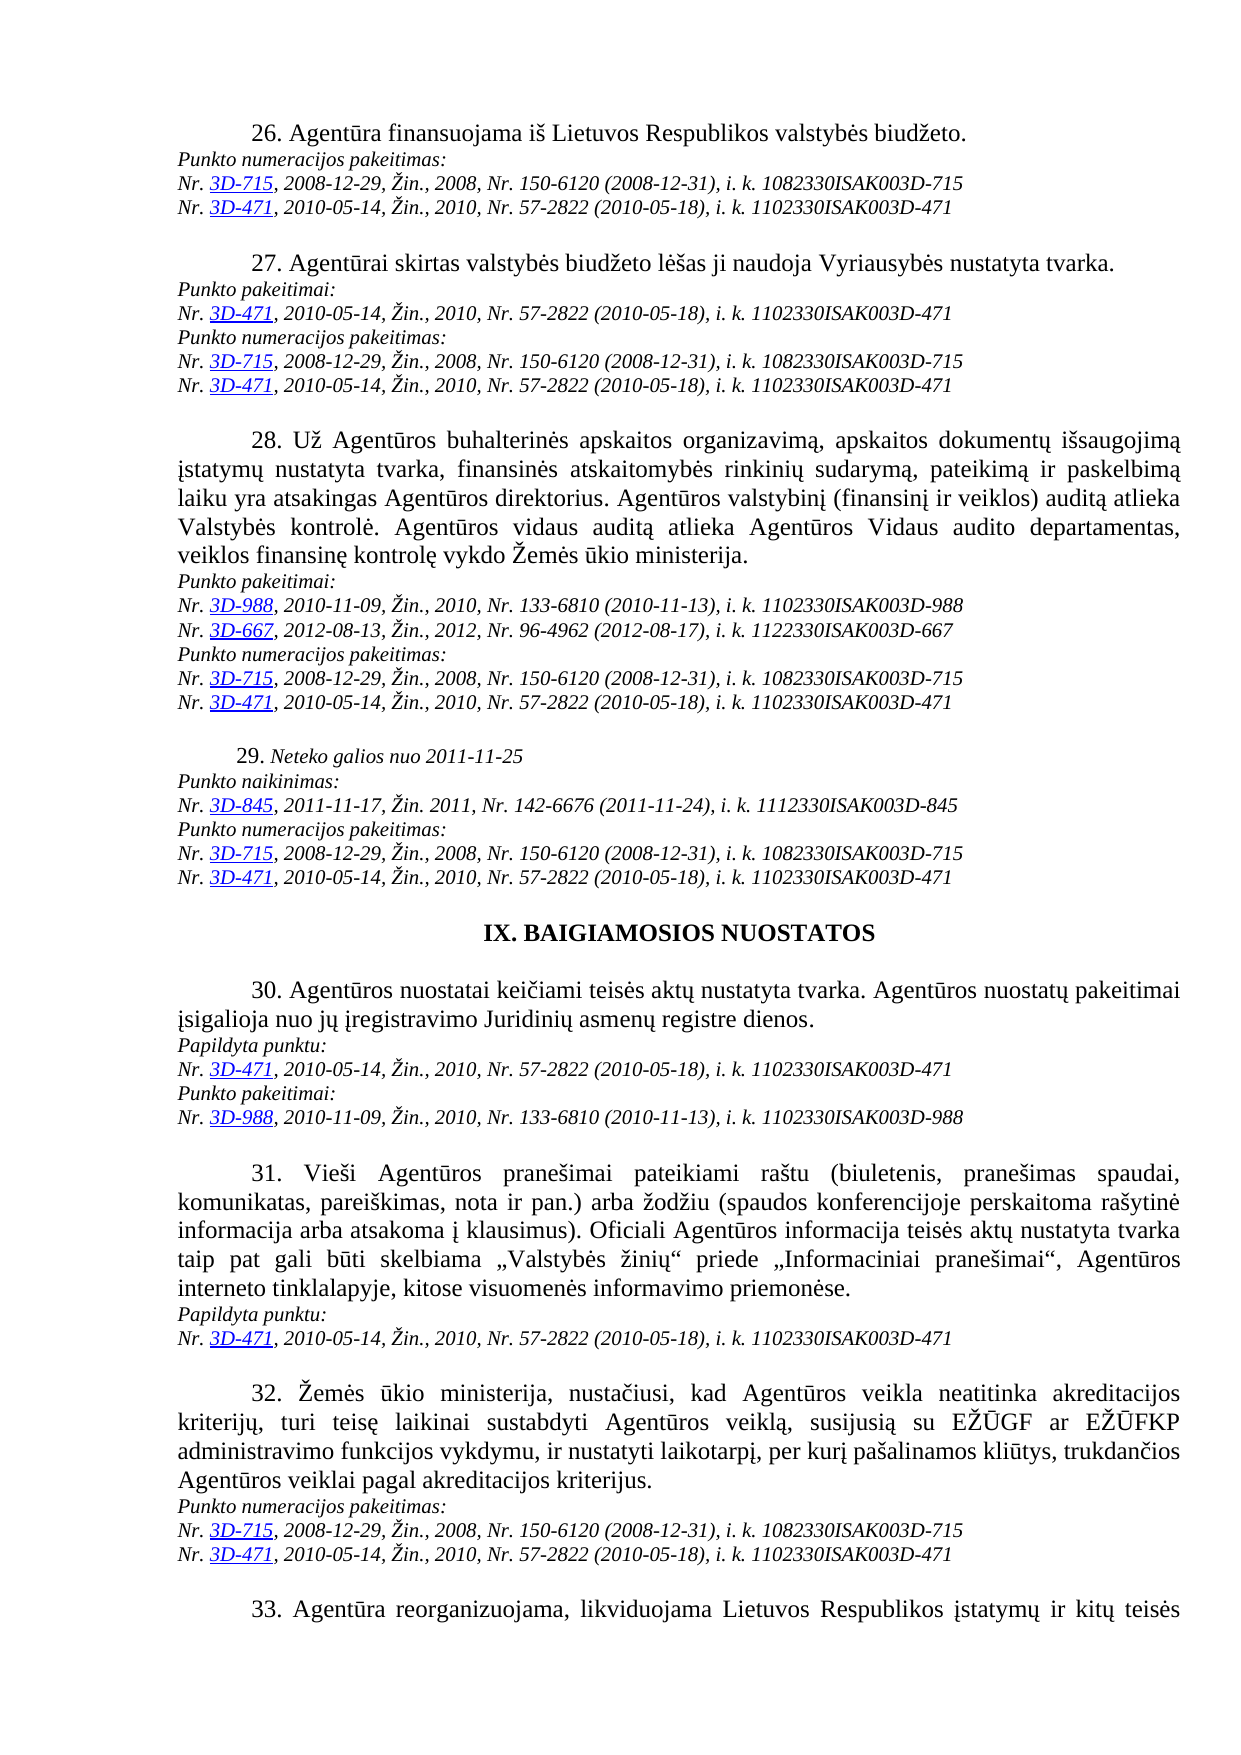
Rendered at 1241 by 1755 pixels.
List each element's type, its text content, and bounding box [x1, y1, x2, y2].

text Nr. 3D-471, 2010-05-14, Žin., 2010, Nr. 57-2822 (2010-05-18), i. k. 1102330ISAK003D-471 [177, 1057, 1181, 1081]
text Punkto numeracijos pakeitimas: [177, 1493, 1181, 1518]
text 28. Už Agentūros buhalterinės apskaitos organizavimą, apskaitos dokumentų išsaugojimą įstatymų nustatyta tvarka, finansinės atskaitomybės rinkinių sudarymą, pateikimą ir paskelbimą laiku yra atsakingas Agentūros direktorius. Agentūros valstybinį (finansinį ir veiklos) auditą atlieka Valstybės kontrolė. Agentūros vidaus auditą atlieka Agentūros Vidaus audito departamentas, veiklos finansinę kontrolę vykdo Žemės ūkio ministerija. [177, 426, 1181, 569]
text Punkto numeracijos pakeitimas: [177, 817, 1181, 841]
text Nr. 3D-715, 2008-12-29, Žin., 2008, Nr. 150-6120 (2008-12-31), i. k. 1082330ISAK003D-715 [177, 171, 1181, 195]
text Nr. 3D-471, 2010-05-14, Žin., 2010, Nr. 57-2822 (2010-05-18), i. k. 1102330ISAK003D-471 [177, 195, 1181, 219]
text Punkto pakeitimai: [177, 1081, 1181, 1105]
text Nr. 3D-667, 2012-08-13, Žin., 2012, Nr. 96-4962 (2012-08-17), i. k. 1122330ISAK003D-667 [177, 617, 1181, 642]
text Nr. 3D-845, 2011-11-17, Žin. 2011, Nr. 142-6676 (2011-11-24), i. k. 1112330ISAK003D-845 [177, 793, 1181, 817]
text Punkto naikinimas: [177, 769, 1181, 793]
text Nr. 3D-715, 2008-12-29, Žin., 2008, Nr. 150-6120 (2008-12-31), i. k. 1082330ISAK003D-715 [177, 349, 1181, 373]
text 27. Agentūrai skirtas valstybės biudžeto lėšas ji naudoja Vyriausybės nustatyta tvarka. [177, 248, 1181, 277]
text Nr. 3D-988, 2010-11-09, Žin., 2010, Nr. 133-6810 (2010-11-13), i. k. 1102330ISAK003D-988 [177, 593, 1181, 617]
text Nr. 3D-715, 2008-12-29, Žin., 2008, Nr. 150-6120 (2008-12-31), i. k. 1082330ISAK003D-715 [177, 666, 1181, 690]
text Nr. 3D-471, 2010-05-14, Žin., 2010, Nr. 57-2822 (2010-05-18), i. k. 1102330ISAK003D-471 [177, 373, 1181, 397]
text 29. Neteko galios nuo 2011-11-25 [177, 742, 1181, 769]
text Punkto numeracijos pakeitimas: [177, 642, 1181, 666]
text Nr. 3D-471, 2010-05-14, Žin., 2010, Nr. 57-2822 (2010-05-18), i. k. 1102330ISAK003D-471 [177, 301, 1181, 325]
text Nr. 3D-471, 2010-05-14, Žin., 2010, Nr. 57-2822 (2010-05-18), i. k. 1102330ISAK003D-471 [177, 690, 1181, 714]
text 30. Agentūros nuostatai keičiami teisės aktų nustatyta tvarka. Agentūros nuostatų pakeitimai įsigalioja nuo jų įregistravimo Juridinių asmenų registre dienos. [177, 975, 1181, 1033]
text Nr. 3D-471, 2010-05-14, Žin., 2010, Nr. 57-2822 (2010-05-18), i. k. 1102330ISAK003D-471 [177, 865, 1181, 889]
text Nr. 3D-471, 2010-05-14, Žin., 2010, Nr. 57-2822 (2010-05-18), i. k. 1102330ISAK003D-471 [177, 1326, 1181, 1350]
text 33. Agentūra reorganizuojama, likviduojama Lietuvos Respublikos įstatymų ir kitų teisės [177, 1594, 1181, 1623]
text 26. Agentūra finansuojama iš Lietuvos Respublikos valstybės biudžeto. [177, 118, 1181, 147]
text IX. BAIGIAMOSIOS NUOSTATOS [177, 918, 1181, 947]
text Nr. 3D-988, 2010-11-09, Žin., 2010, Nr. 133-6810 (2010-11-13), i. k. 1102330ISAK003D-988 [177, 1105, 1181, 1129]
text Punkto pakeitimai: [177, 569, 1181, 593]
text 32. Žemės ūkio ministerija, nustačiusi, kad Agentūros veikla neatitinka akreditacijos kriterijų, turi teisę laikinai sustabdyti Agentūros veiklą, susijusią su EŽŪGF ar EŽŪFKP administravimo funkcijos vykdymu, ir nustatyti laikotarpį, per kurį pašalinamos kliūtys, trukdančios Agentūros veiklai pagal akreditacijos kriterijus. [177, 1378, 1181, 1493]
text Punkto pakeitimai: [177, 277, 1181, 301]
text Punkto numeracijos pakeitimas: [177, 325, 1181, 349]
text Nr. 3D-715, 2008-12-29, Žin., 2008, Nr. 150-6120 (2008-12-31), i. k. 1082330ISAK003D-715 [177, 841, 1181, 865]
text Nr. 3D-471, 2010-05-14, Žin., 2010, Nr. 57-2822 (2010-05-18), i. k. 1102330ISAK003D-471 [177, 1542, 1181, 1566]
text Punkto numeracijos pakeitimas: [177, 147, 1181, 171]
text Papildyta punktu: [177, 1302, 1181, 1326]
text Nr. 3D-715, 2008-12-29, Žin., 2008, Nr. 150-6120 (2008-12-31), i. k. 1082330ISAK003D-715 [177, 1518, 1181, 1542]
text 31. Vieši Agentūros pranešimai pateikiami raštu (biuletenis, pranešimas spaudai, komunikatas, pareiškimas, nota ir pan.) arba žodžiu (spaudos konferencijoje perskaitoma rašytinė informacija arba atsakoma į klausimus). Oficiali Agentūros informacija teisės aktų nustatyta tvarka taip pat gali būti skelbiama „Valstybės žinių“ priede „Informaciniai pranešimai“, Agentūros interneto tinklalapyje, kitose visuomenės informavimo priemonėse. [177, 1158, 1181, 1302]
text Papildyta punktu: [177, 1033, 1181, 1057]
